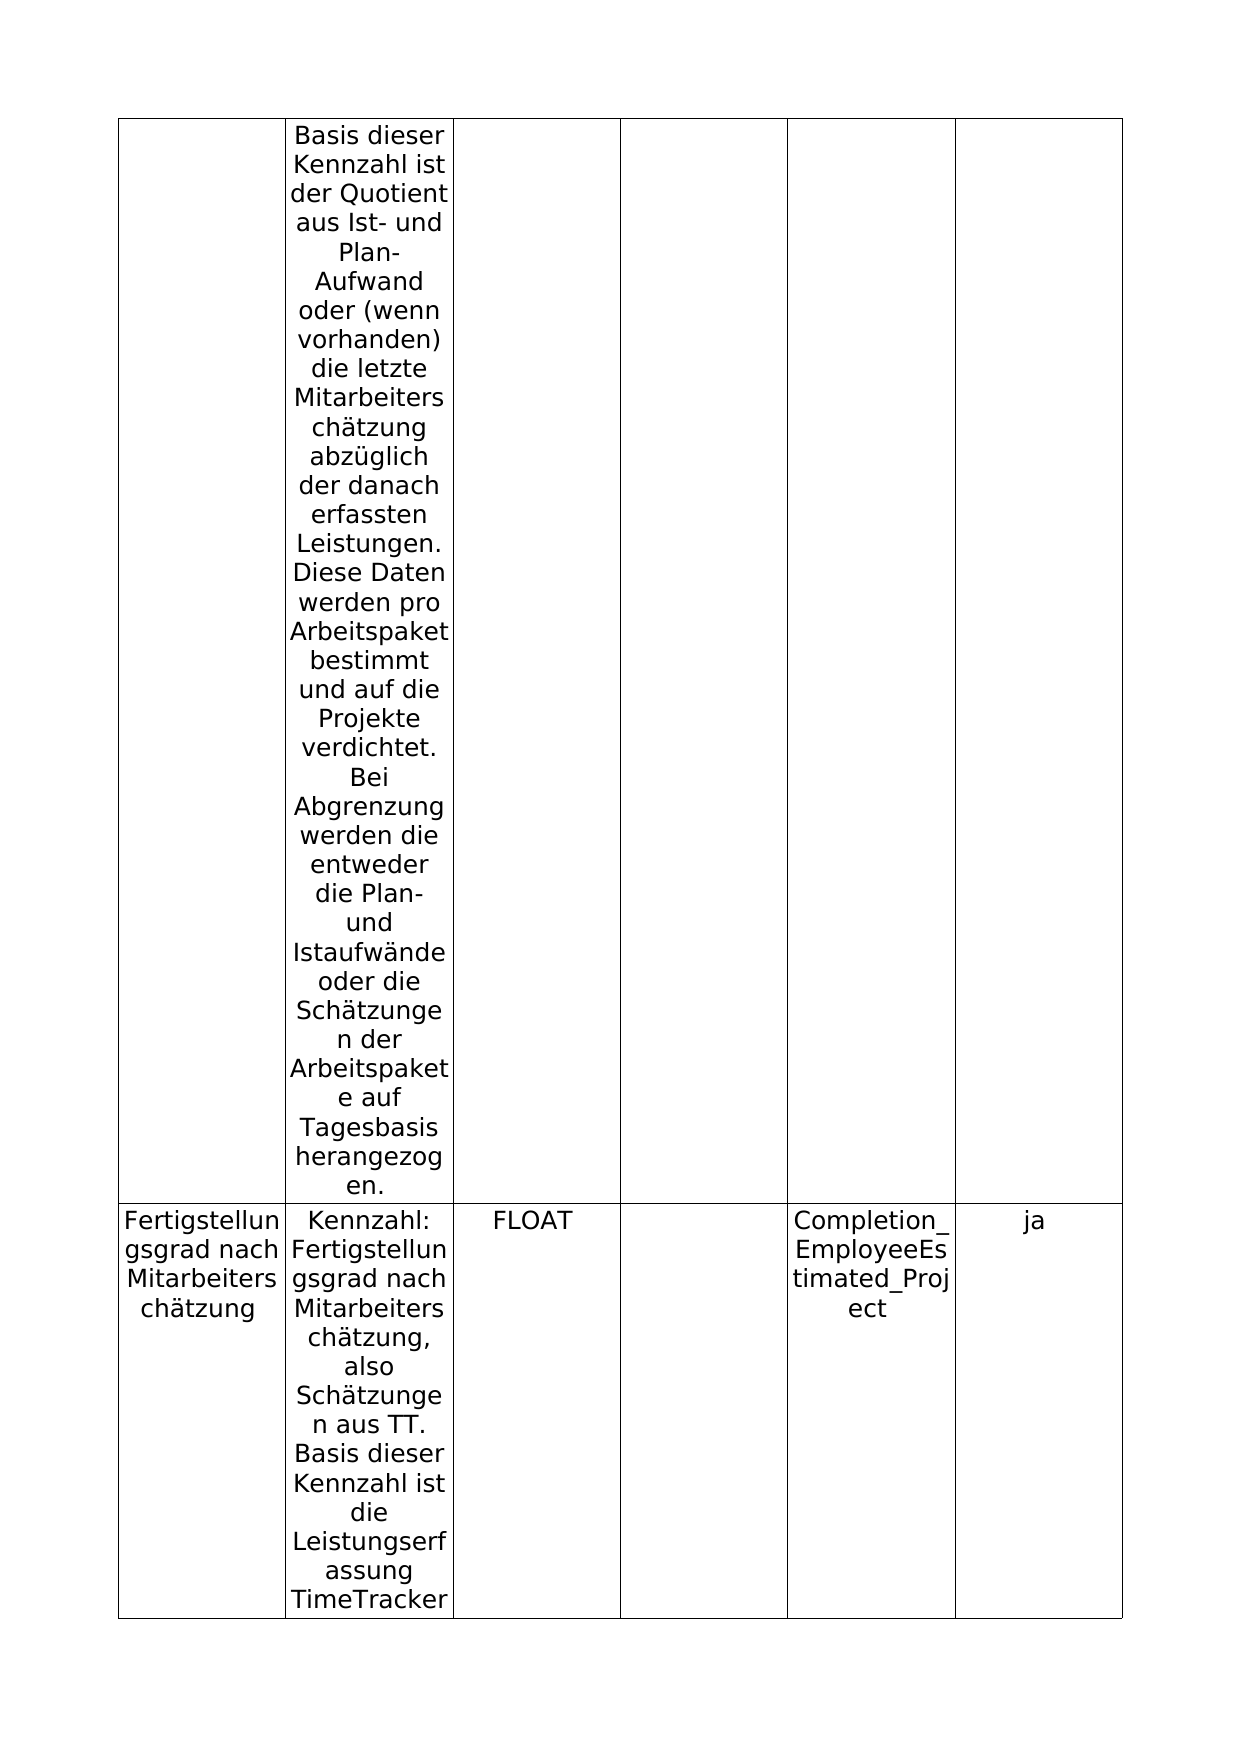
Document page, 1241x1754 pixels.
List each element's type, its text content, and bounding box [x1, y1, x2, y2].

table_cell [454, 119, 620, 1203]
table_cell [621, 119, 787, 1203]
table_cell Fertigstellungsgrad nach Mitarbeiterschätzung [119, 1204, 285, 1617]
table_cell [119, 119, 285, 1203]
table_cell Kennzahl: Fertigstellungsgrad nach Mitarbeiterschätzung, also Schätzungen aus TT. Basis dieser Kennzahl ist die Leistungserfassung TimeTracker [286, 1204, 453, 1617]
table_cell FLOAT [454, 1204, 620, 1617]
table_cell [621, 1204, 787, 1617]
table_cell Completion_EmployeeEstimated_Project [788, 1204, 955, 1617]
table_cell Basis dieser Kennzahl ist der Quotient aus Ist- und Plan-Aufwand oder (wenn vorhanden) die letzte Mitarbeiterschätzung abzüglich der danach erfassten Leistungen. Diese Daten werden pro Arbeitspaket bestimmt und auf die Projekte verdichtet. Bei Abgrenzung werden die entweder die Plan- und Istaufwände oder die Schätzungen der Arbeitspakete auf Tagesbasis herangezogen. [286, 119, 453, 1203]
table_cell [788, 119, 955, 1203]
table_cell [956, 119, 1122, 1203]
table_cell ja [956, 1204, 1122, 1617]
